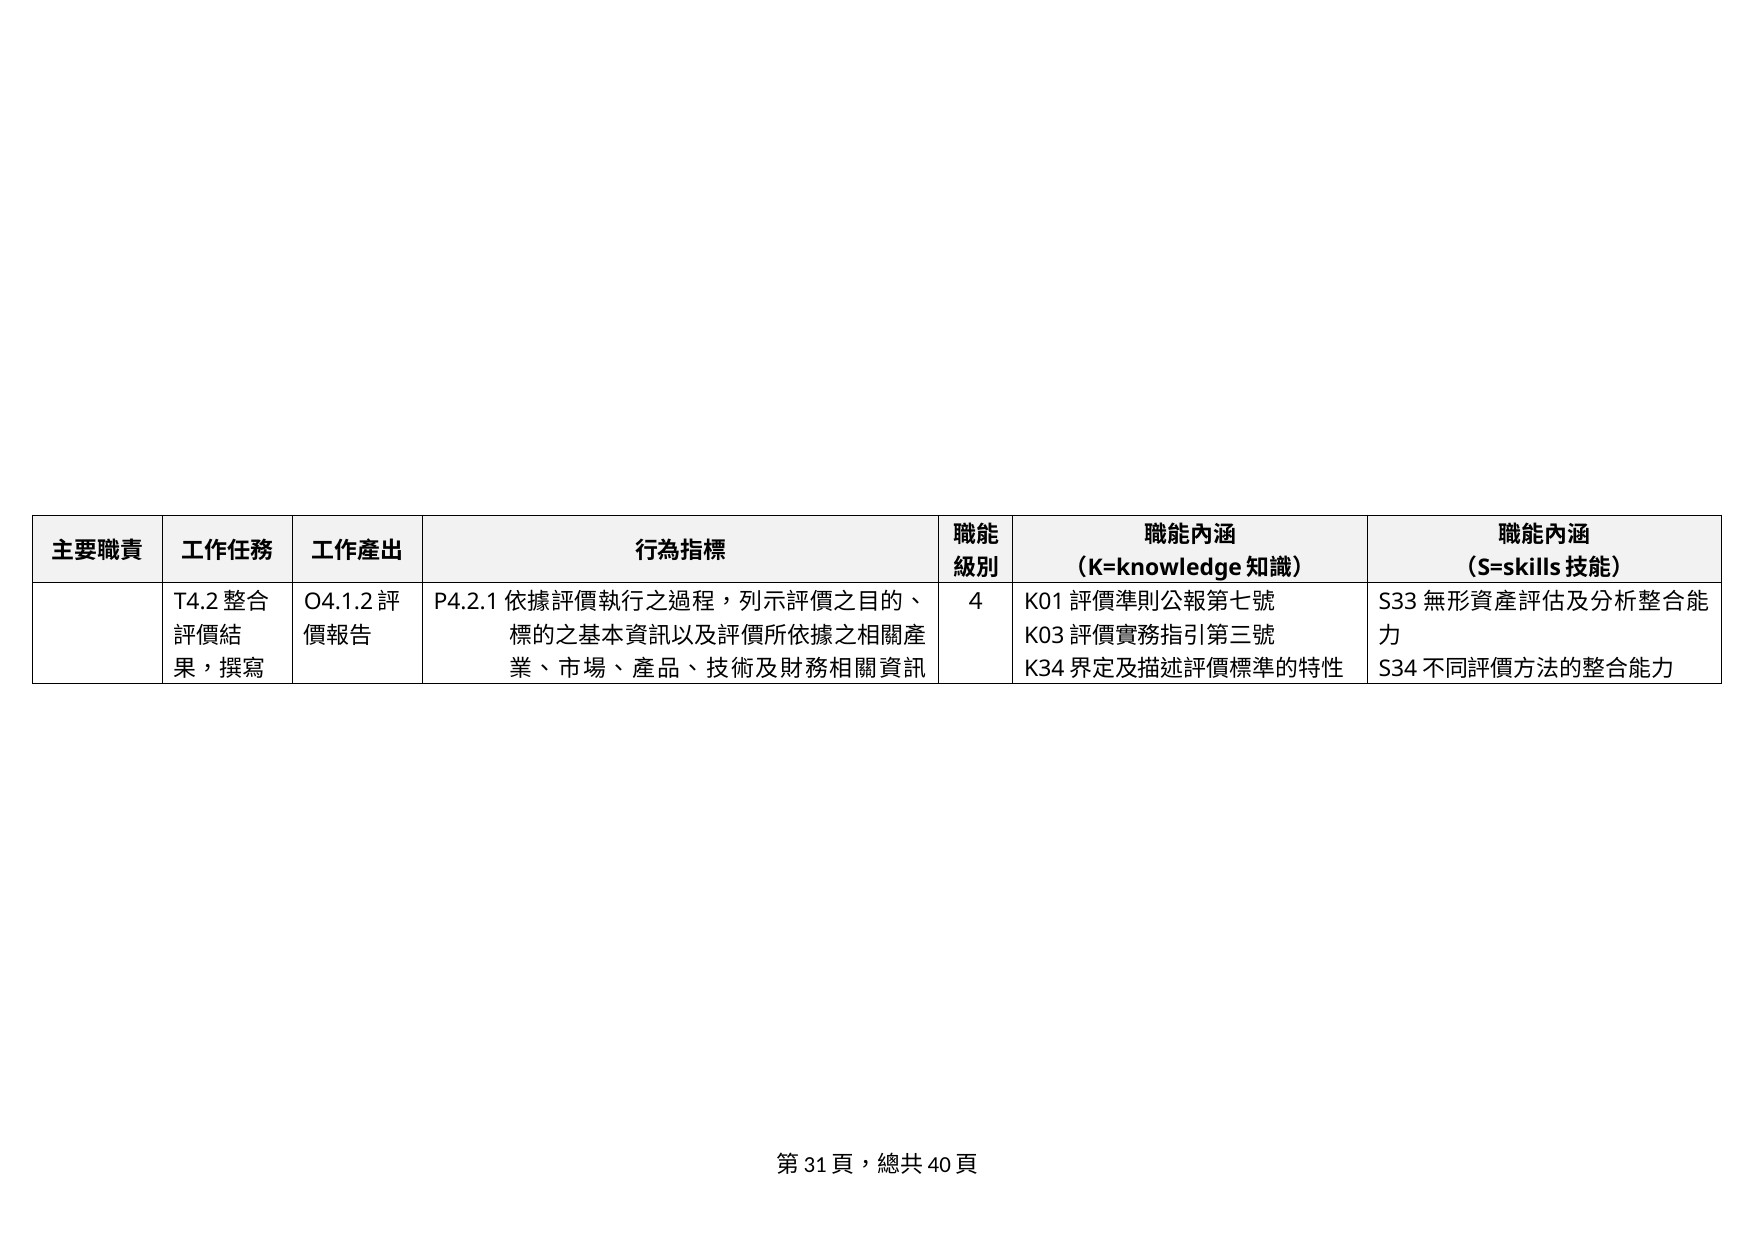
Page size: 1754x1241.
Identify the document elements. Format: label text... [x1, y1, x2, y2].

table_header 職能級別 [939, 516, 1012, 582]
table_header 行為指標 [423, 516, 938, 582]
table_cell O4.1.2評價報告 [293, 583, 422, 683]
table_cell T4.2整合評價結果，撰寫 [163, 583, 292, 683]
table_header 職能內涵 （S=skills技能） [1368, 516, 1721, 582]
table_cell K01評價準則公報第七號 K03評價實務指引第三號 K34界定及描述評價標準的特性 [1013, 583, 1367, 683]
table_cell ４ [939, 583, 1012, 683]
table_cell S33無形資產評估及分析整合能力 S34不同評價方法的整合能力 [1368, 583, 1721, 683]
table_cell P4.2.1依據評價執行之過程，列示評價之目的、標的之基本資訊以及評價所依據之相關產業、市場、產品、技術及財務相關資訊 [423, 583, 938, 683]
table_cell [33, 583, 162, 683]
table_header 職能內涵 （K=knowledge知識） [1013, 516, 1367, 582]
table_header 主要職責 [33, 516, 162, 582]
table_header 工作任務 [163, 516, 292, 582]
table_header 工作產出 [293, 516, 422, 582]
